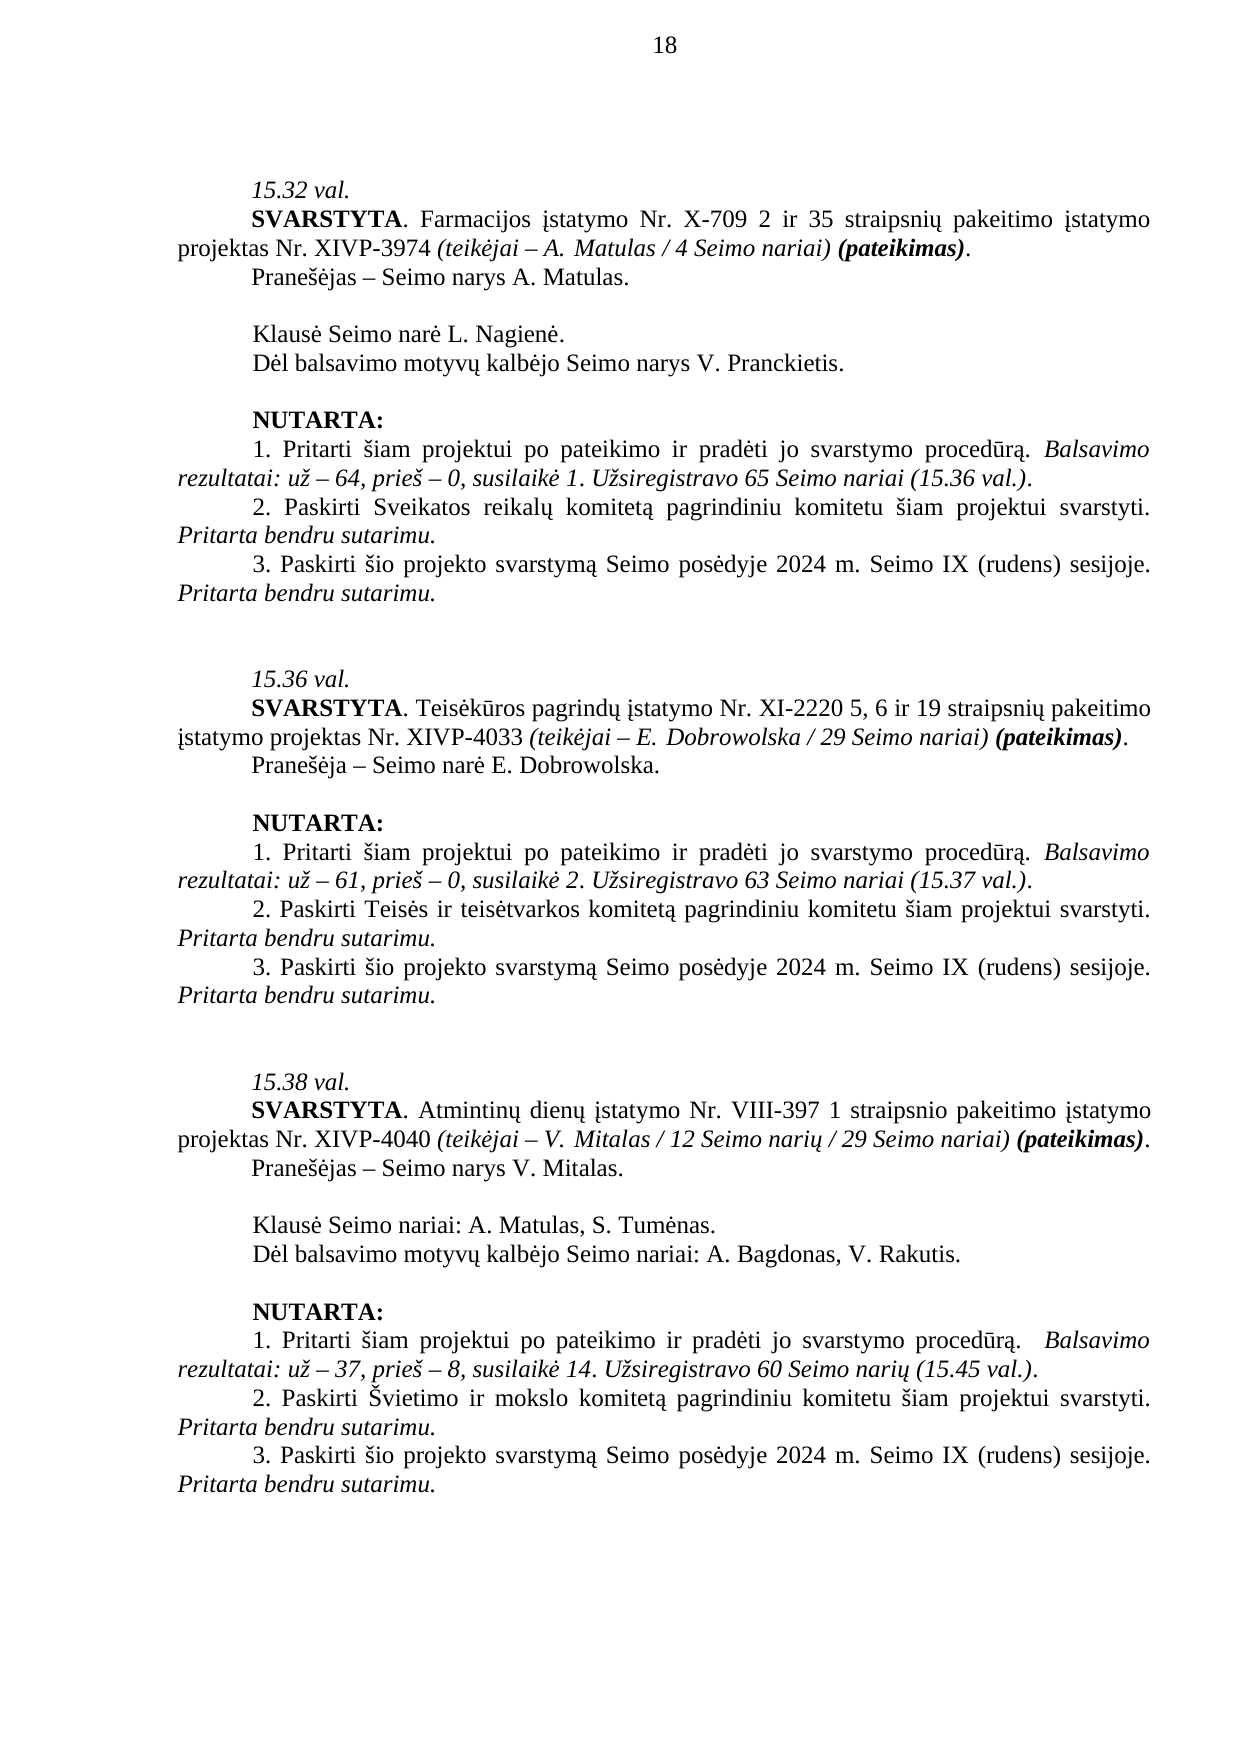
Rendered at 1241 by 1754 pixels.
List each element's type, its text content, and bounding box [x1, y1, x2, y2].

text 2. Paskirti Sveikatos reikalų komitetą pagrindiniu komitetu šiam projektui svarstyti. Pritarta bendru sutarimu. [177, 492, 1152, 549]
text Pranešėja – Seimo narė E. Dobrowolska. [177, 751, 1152, 779]
text Dėl balsavimo motyvų kalbėjo Seimo narys V. Pranckietis. [177, 348, 1152, 377]
text Pranešėjas – Seimo narys V. Mitalas. [177, 1153, 1152, 1182]
text Pranešėjas – Seimo narys A. Matulas. [177, 262, 1152, 291]
text 1. Pritarti šiam projektui po pateikimo ir pradėti jo svarstymo procedūrą. Balsavimo rezultatai: už – 37, prieš – 8, susilaikė 14. Užsiregistravo 60 Seimo narių (15.45 val.). [177, 1326, 1152, 1383]
text SVARSTYTA. Farmacijos įstatymo Nr. X-709 2 ir 35 straipsnių pakeitimo įstatymo projektas Nr. XIVP-3974 (teikėjai – A. Matulas / 4 Seimo nariai) (pateikimas). [177, 204, 1152, 262]
text 15.36 val. [177, 664, 1152, 693]
text SVARSTYTA. Teisėkūros pagrindų įstatymo Nr. XI-2220 5, 6 ir 19 straipsnių pakeitimo įstatymo projektas Nr. XIVP-4033 (teikėjai – E. Dobrowolska / 29 Seimo nariai) (pateikimas). [177, 693, 1152, 751]
text 2. Paskirti Švietimo ir mokslo komitetą pagrindiniu komitetu šiam projektui svarstyti. Pritarta bendru sutarimu. [177, 1383, 1152, 1441]
text 2. Paskirti Teisės ir teisėtvarkos komitetą pagrindiniu komitetu šiam projektui svarstyti. Pritarta bendru sutarimu. [177, 894, 1152, 952]
text 15.32 val. [177, 176, 1152, 204]
text 1. Pritarti šiam projektui po pateikimo ir pradėti jo svarstymo procedūrą. Balsavimo rezultatai: už – 61, prieš – 0, susilaikė 2. Užsiregistravo 63 Seimo nariai (15.37 val.). [177, 837, 1152, 894]
text Klausė Seimo narė L. Nagienė. [177, 319, 1152, 348]
text 3. Paskirti šio projekto svarstymą Seimo posėdyje 2024 m. Seimo IX (rudens) sesijoje. Pritarta bendru sutarimu. [177, 549, 1152, 607]
text 1. Pritarti šiam projektui po pateikimo ir pradėti jo svarstymo procedūrą. Balsavimo rezultatai: už – 64, prieš – 0, susilaikė 1. Užsiregistravo 65 Seimo nariai (15.36 val.). [177, 434, 1152, 492]
text NUTARTA: [177, 406, 1152, 434]
text NUTARTA: [177, 1297, 1152, 1326]
text NUTARTA: [177, 808, 1152, 837]
text 15.38 val. [177, 1067, 1152, 1096]
text Klausė Seimo nariai: A. Matulas, S. Tumėnas. [177, 1211, 1152, 1239]
text Dėl balsavimo motyvų kalbėjo Seimo nariai: A. Bagdonas, V. Rakutis. [177, 1239, 1152, 1268]
text SVARSTYTA. Atmintinų dienų įstatymo Nr. VIII-397 1 straipsnio pakeitimo įstatymo projektas Nr. XIVP-4040 (teikėjai – V. Mitalas / 12 Seimo narių / 29 Seimo nariai) (pateikimas). [177, 1096, 1152, 1153]
text 3. Paskirti šio projekto svarstymą Seimo posėdyje 2024 m. Seimo IX (rudens) sesijoje. Pritarta bendru sutarimu. [177, 1441, 1152, 1498]
text 3. Paskirti šio projekto svarstymą Seimo posėdyje 2024 m. Seimo IX (rudens) sesijoje. Pritarta bendru sutarimu. [177, 952, 1152, 1009]
